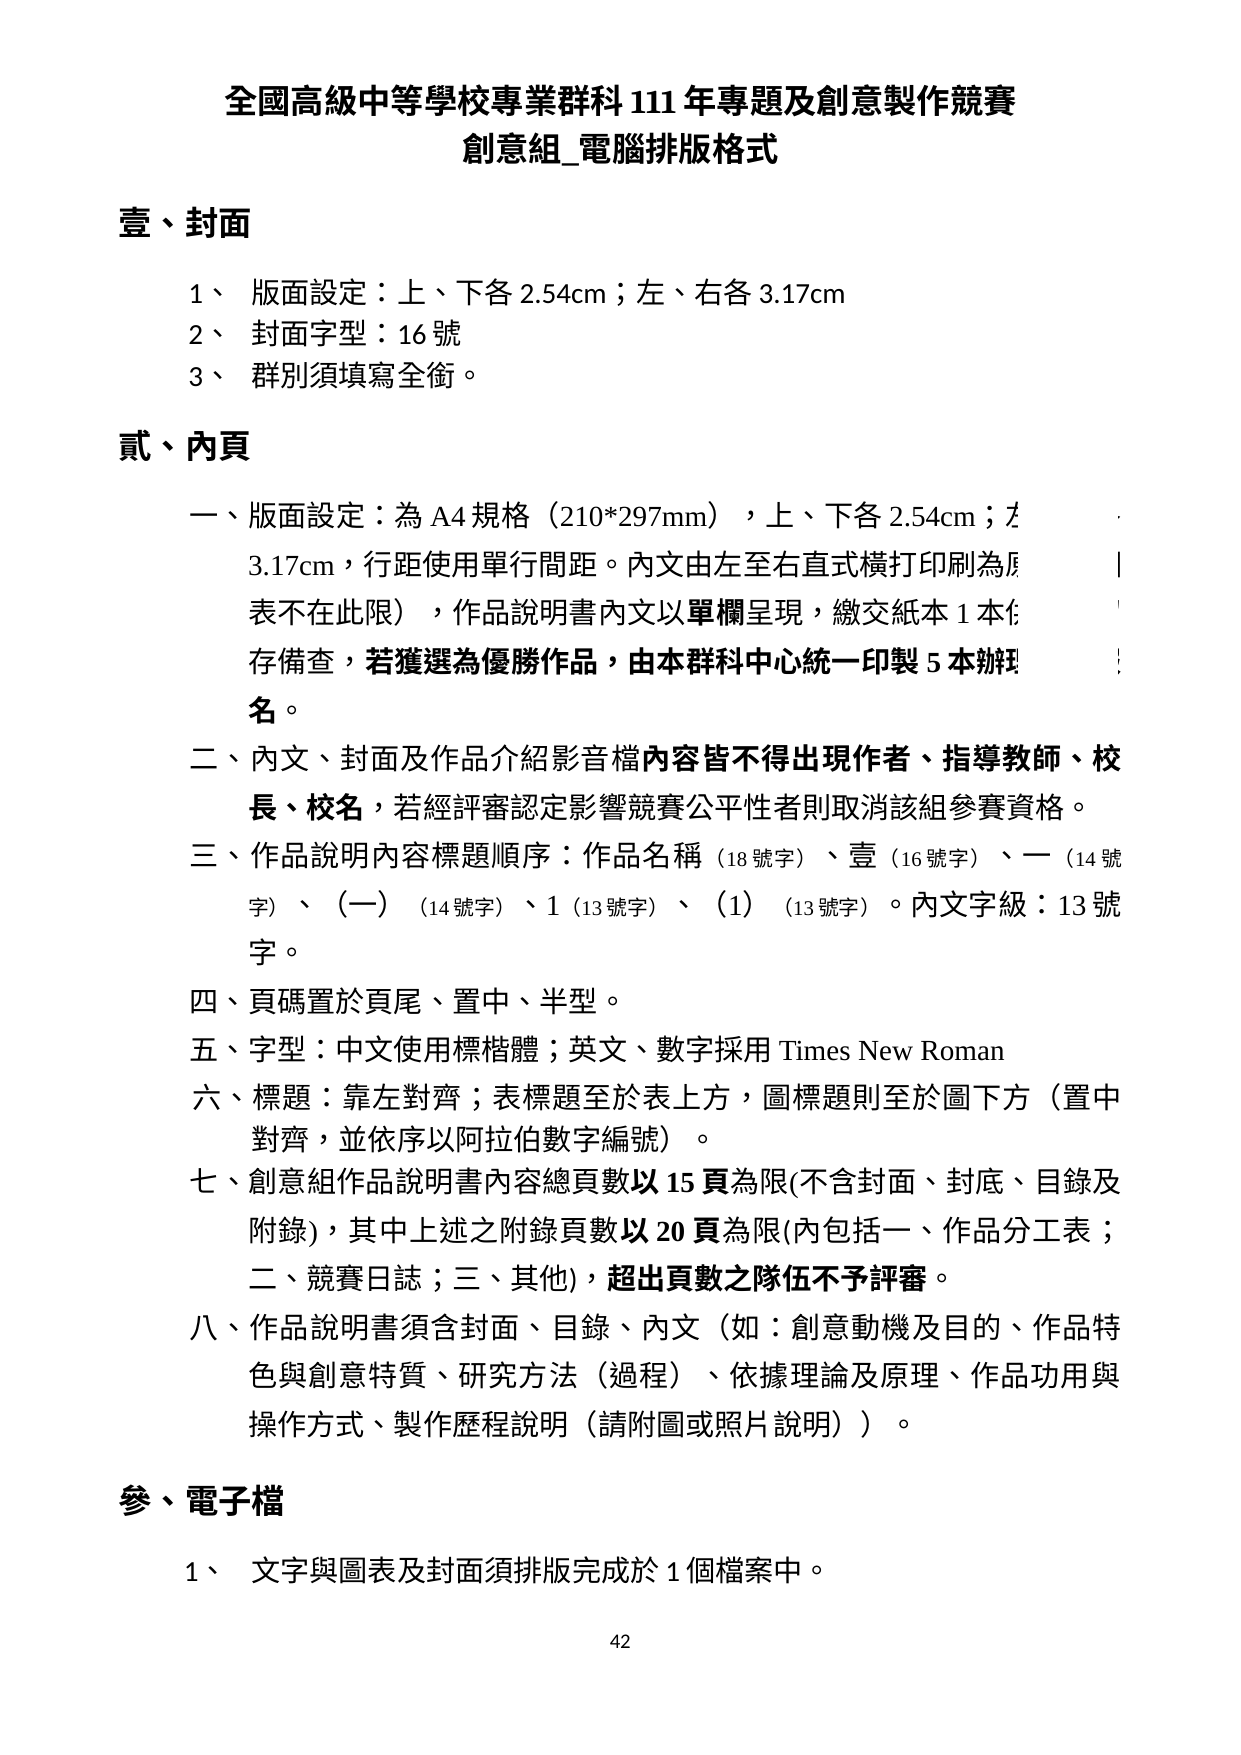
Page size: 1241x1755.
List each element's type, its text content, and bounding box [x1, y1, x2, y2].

subtitle 創意組_電腦排版格式 [118, 123, 1122, 171]
text 五、字型：中文使用標楷體；英文、數字採用Times New Roman [189, 1027, 1122, 1069]
list [1118, 311, 1122, 353]
text [1118, 420, 1122, 468]
text 貳、內頁 [118, 420, 1018, 468]
list [1118, 353, 1122, 395]
text 六、標題：靠左對齊；表標題至於表上方，圖標題則至於圖下方（置中對齊，並依序以阿拉伯數字編號）。 [192, 1075, 1122, 1159]
list 群別須填寫全銜。 [188, 353, 1018, 395]
text 一、版面設定：為A4規格（210*297mm），上、下各2.54cm；左、右各3.17cm，行距使用單行間距。內文由左至右直式橫打印刷為原則（圖表不在此限），作品說明書內文以單欄呈現，繳交紙本1本供本會留存備查，若獲選為優勝作品，由本群科中心統一印製5本辦理決賽報名。 [189, 493, 1122, 729]
list 文字與圖表及封面須排版完成於1個檔案中。 [184, 1548, 1122, 1590]
text 八、作品說明書須含封面、目錄、內文（如：創意動機及目的、作品特色與創意特質、研究方法（過程）、依據理論及原理、作品功用與操作方式、製作歷程說明（請附圖或照片說明））。 [189, 1304, 1122, 1444]
text 四、頁碼置於頁尾、置中、半型。 [189, 978, 1122, 1021]
text 七、創意組作品說明書內容總頁數以15頁為限(不含封面、封底、目錄及附錄)，其中上述之附錄頁數以20頁為限(內包括一、作品分工表；二、競賽日誌；三、其他)，超出頁數之隊伍不予評審。 [189, 1159, 1122, 1298]
text 二、內文、封面及作品介紹影音檔內容皆不得出現作者、指導教師、校長、校名，若經評審認定影響競賽公平性者則取消該組參賽資格。 [189, 736, 1122, 826]
list 封面字型：16號 [188, 311, 1018, 353]
subtitle 全國高級中等學校專業群科111年專題及創意製作競賽 [118, 75, 1122, 123]
list 版面設定：上、下各2.54cm；左、右各3.17cm [188, 270, 1018, 311]
text 壹、封面 [118, 171, 1122, 678]
text 三、作品說明內容標題順序：作品名稱（18號字）、壹（16號字）、一（14號字）、（一）（14號字）、1（13號字）、（1）（13號字）。內文字級：13號字。 [189, 833, 1122, 972]
text 參、電子檔 [118, 1475, 1122, 1523]
